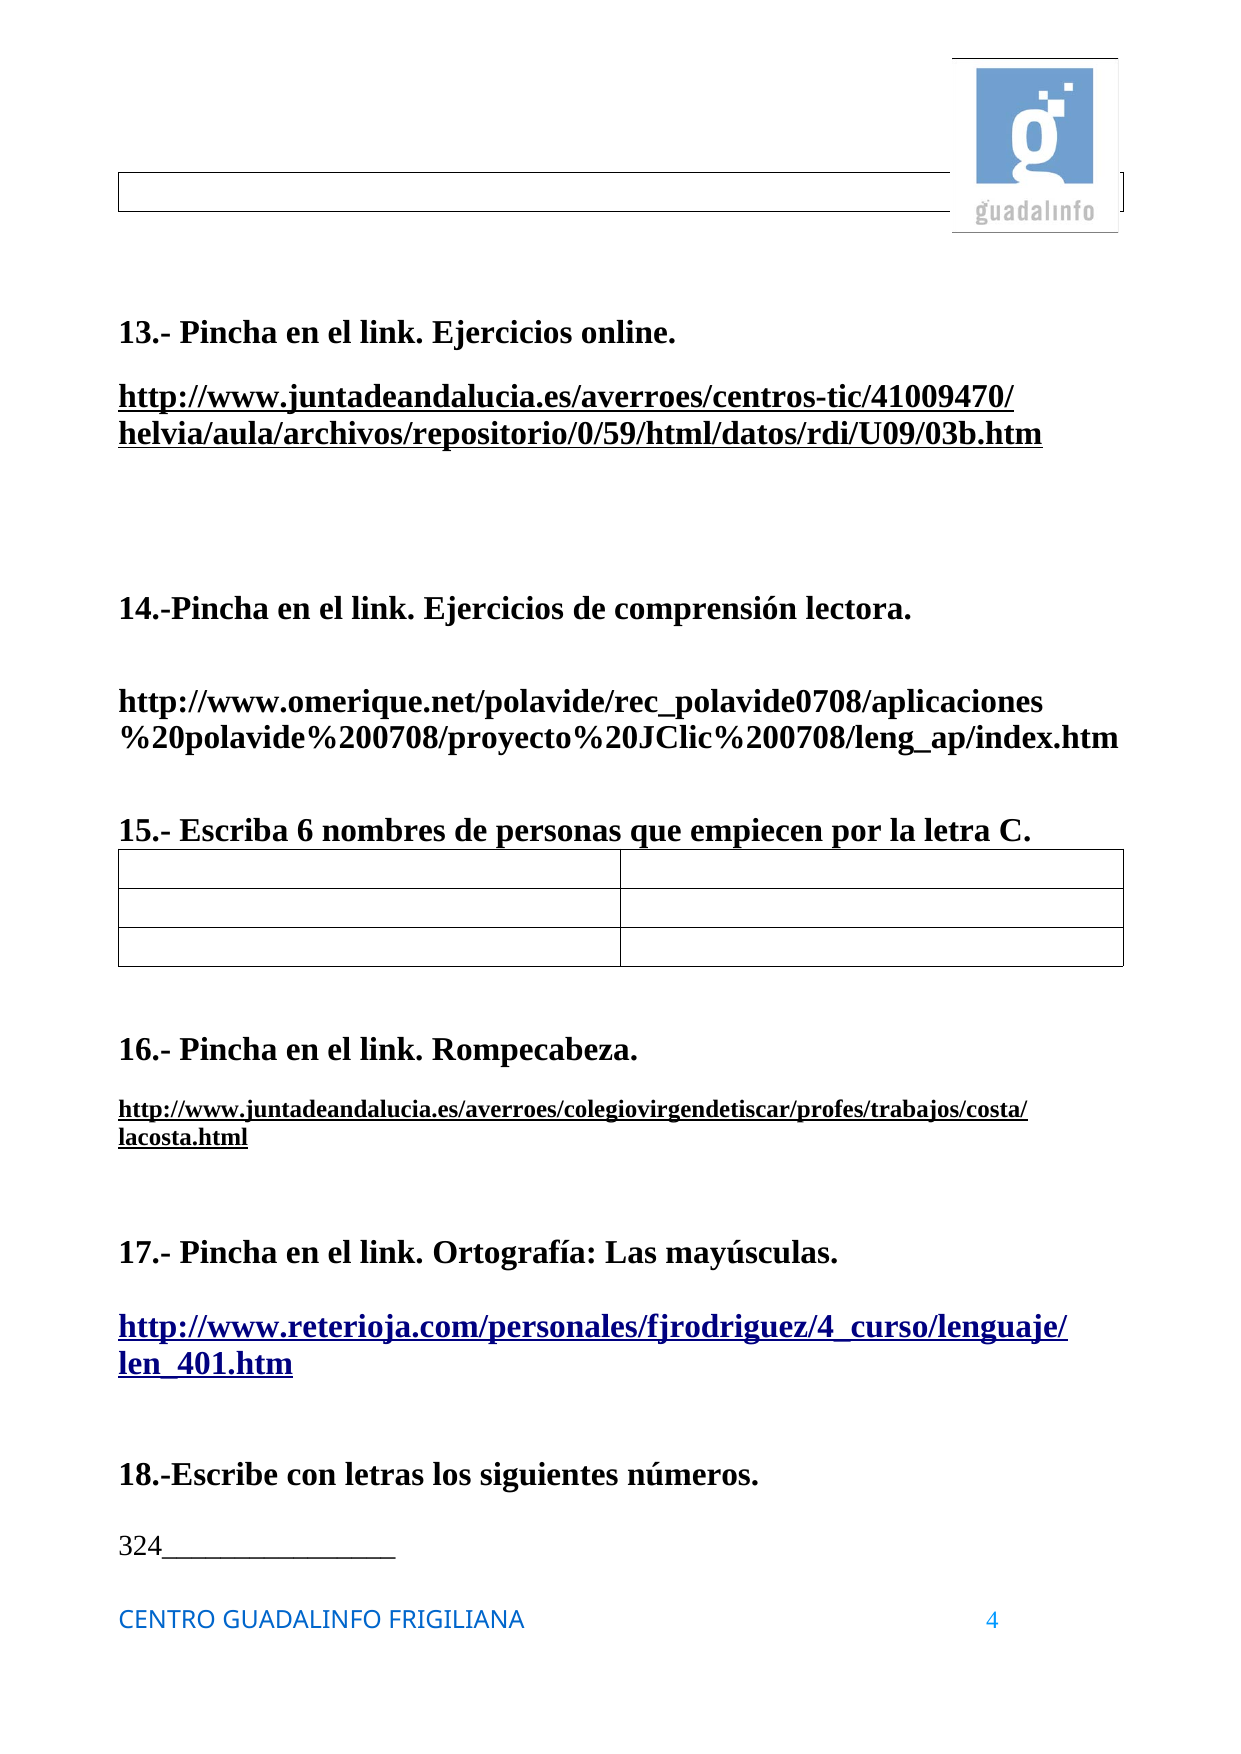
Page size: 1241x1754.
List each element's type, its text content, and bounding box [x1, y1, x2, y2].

text http://www.juntadeandalucia.es/averroes/colegiovirgendetiscar/profes/trabajos/costa/lacosta.html [118, 1096, 1122, 1151]
text 15.- Escriba 6 nombres de personas que empiecen por la letra C. [118, 812, 1122, 848]
text http://www.omerique.net/polavide/rec_polavide0708/aplicaciones%20polavide%200708/proyecto%20JClic%200708/leng_ap/index.htm [118, 682, 1122, 756]
table_header [119, 850, 620, 888]
table_cell [621, 928, 1123, 966]
table_cell [119, 928, 620, 966]
table_cell [119, 889, 620, 927]
text 13.- Pincha en el link. Ejercicios online. [118, 313, 1122, 350]
text 16.- Pincha en el link. Rompecabeza. [118, 1031, 1122, 1068]
text http://www.juntadeandalucia.es/averroes/centros-tic/41009470/helvia/aula/archivos/repositorio/0/59/html/datos/rdi/U09/03b.htm [118, 378, 1122, 452]
table_header [621, 850, 1123, 888]
text 14.-Pincha en el link. Ejercicios de comprensión lectora. [118, 590, 1122, 627]
text 18.-Escribe con letras los siguientes números. [118, 1455, 1122, 1492]
picture [952, 58, 1119, 233]
text 17.- Pincha en el link. Ortografía: Las mayúsculas. [118, 1234, 1122, 1271]
table_cell [119, 173, 950, 211]
text http://www.reterioja.com/personales/fjrodriguez/4_curso/lenguaje/len_401.htm [118, 1308, 1122, 1382]
table_cell [621, 889, 1123, 927]
text 324________________ [118, 1529, 1122, 1561]
